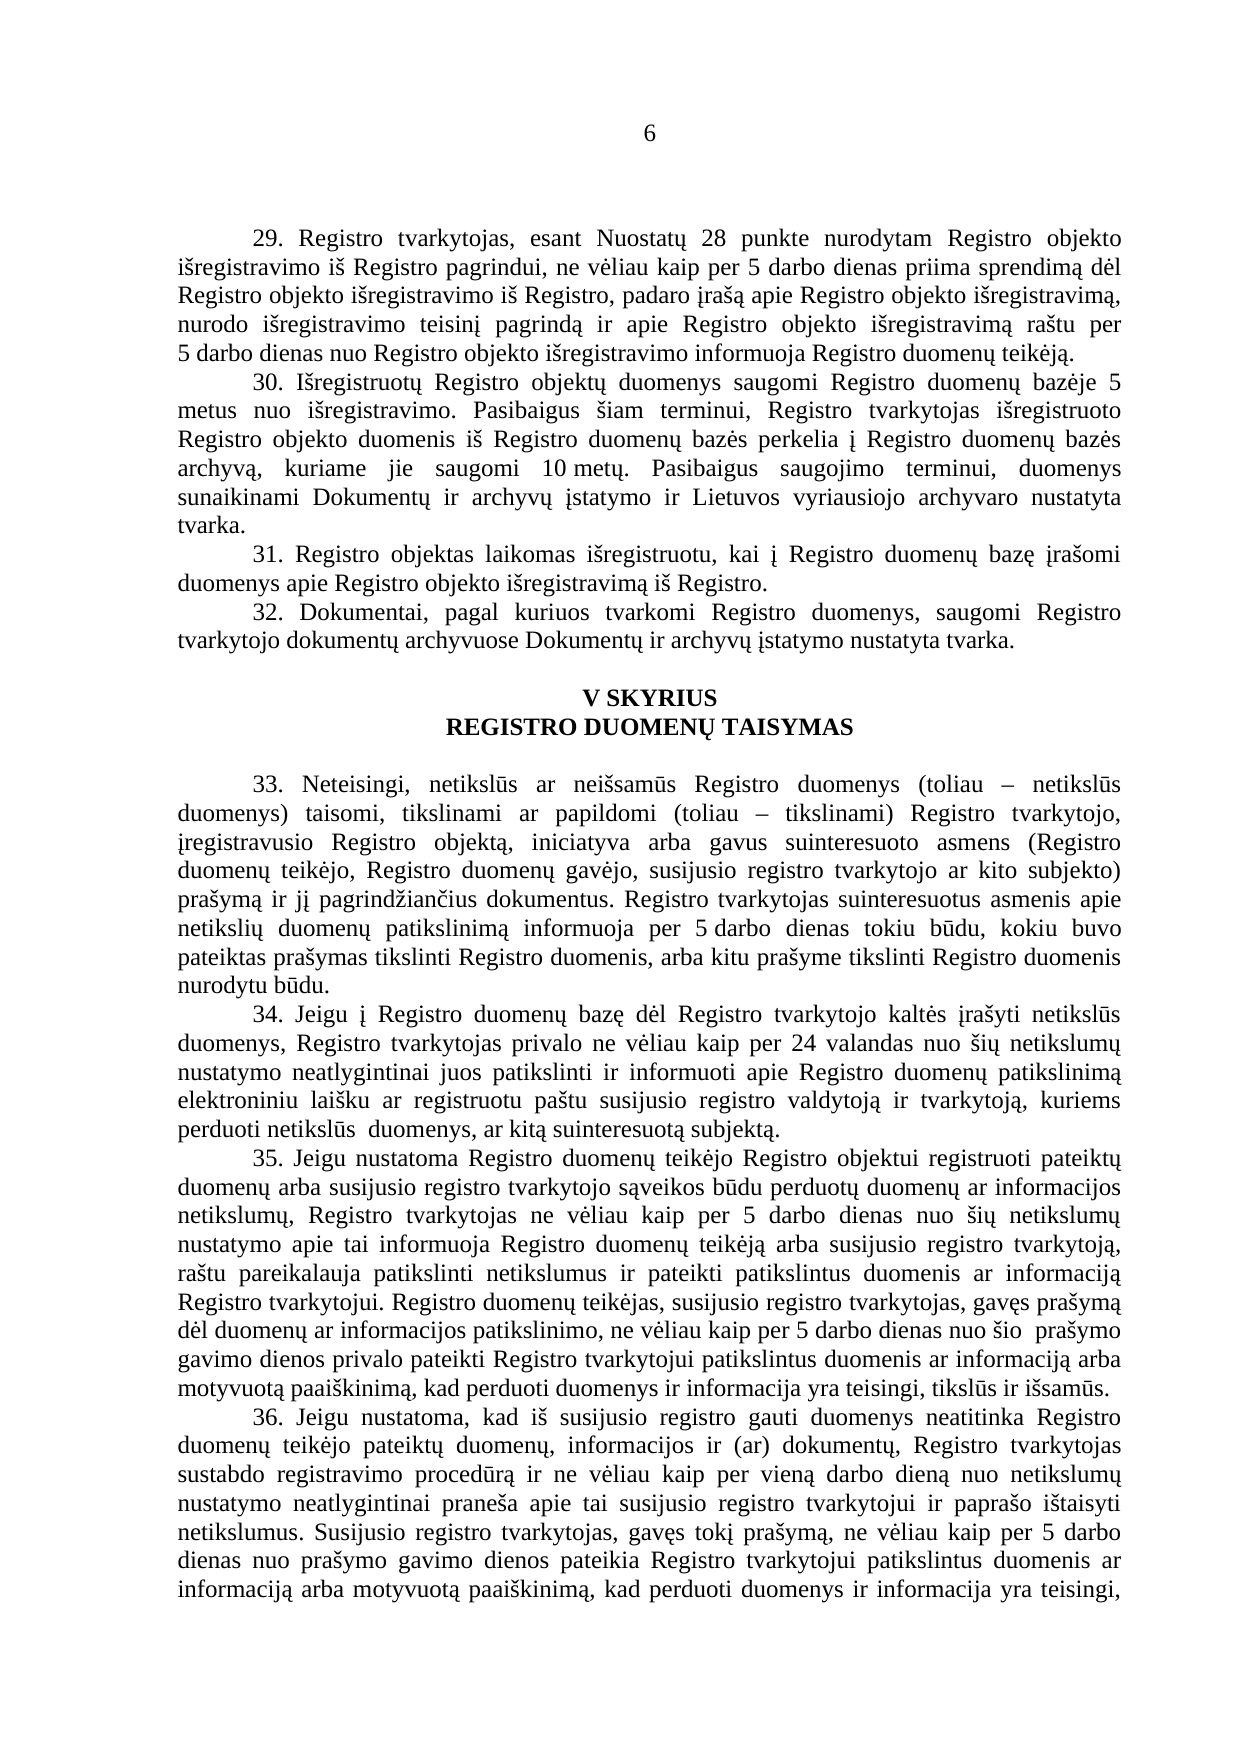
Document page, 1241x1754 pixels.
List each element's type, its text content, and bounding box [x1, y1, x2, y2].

text 32. Dokumentai, pagal kuriuos tvarkomi Registro duomenys, saugomi Registro tvarkytojo dokumentų archyvuose Dokumentų ir archyvų įstatymo nustatyta tvarka. [177, 597, 1122, 654]
text 31. Registro objektas laikomas išregistruotu, kai į Registro duomenų bazę įrašomi duomenys apie Registro objekto išregistravimą iš Registro. [177, 539, 1122, 597]
text 30. Išregistruotų Registro objektų duomenys saugomi Registro duomenų bazėje 5 metus nuo išregistravimo. Pasibaigus šiam terminui, Registro tvarkytojas išregistruoto Registro objekto duomenis iš Registro duomenų bazės perkelia į Registro duomenų bazės archyvą, kuriame jie saugomi 10 metų. Pasibaigus saugojimo terminui, duomenys sunaikinami Dokumentų ir archyvų įstatymo ir Lietuvos vyriausiojo archyvaro nustatyta tvarka. [177, 367, 1122, 539]
text 29. Registro tvarkytojas, esant Nuostatų 28 punkte nurodytam Registro objekto išregistravimo iš Registro pagrindui, ne vėliau kaip per 5 darbo dienas priima sprendimą dėl Registro objekto išregistravimo iš Registro, padaro įrašą apie Registro objekto išregistravimą, nurodo išregistravimo teisinį pagrindą ir apie Registro objekto išregistravimą raštu per 5 darbo dienas nuo Registro objekto išregistravimo informuoja Registro duomenų teikėją. [177, 223, 1122, 367]
text REGISTRO DUOMENŲ TAISYMAS [177, 712, 1122, 741]
text 34. Jeigu į Registro duomenų bazę dėl Registro tvarkytojo kaltės įrašyti netikslūs duomenys, Registro tvarkytojas privalo ne vėliau kaip per 24 valandas nuo šių netikslumų nustatymo neatlygintinai juos patikslinti ir informuoti apie Registro duomenų patikslinimą elektroniniu laišku ar registruotu paštu susijusio registro valdytoją ir tvarkytoją, kuriems perduoti netikslūs duomenys, ar kitą suinteresuotą subjektą. [177, 999, 1122, 1143]
text 36. Jeigu nustatoma, kad iš susijusio registro gauti duomenys neatitinka Registro duomenų teikėjo pateiktų duomenų, informacijos ir (ar) dokumentų, Registro tvarkytojas sustabdo registravimo procedūrą ir ne vėliau kaip per vieną darbo dieną nuo netikslumų nustatymo neatlygintinai praneša apie tai susijusio registro tvarkytojui ir paprašo ištaisyti netikslumus. Susijusio registro tvarkytojas, gavęs tokį prašymą, ne vėliau kaip per 5 darbo dienas nuo prašymo gavimo dienos pateikia Registro tvarkytojui patikslintus duomenis ar informaciją arba motyvuotą paaiškinimą, kad perduoti duomenys ir informacija yra teisingi, [177, 1402, 1122, 1603]
text 33. Neteisingi, netikslūs ar neišsamūs Registro duomenys (toliau – netikslūs duomenys) taisomi, tikslinami ar papildomi (toliau – tikslinami) Registro tvarkytojo, įregistravusio Registro objektą, iniciatyva arba gavus suinteresuoto asmens (Registro duomenų teikėjo, Registro duomenų gavėjo, susijusio registro tvarkytojo ar kito subjekto) prašymą ir jį pagrindžiančius dokumentus. Registro tvarkytojas suinteresuotus asmenis apie netikslių duomenų patikslinimą informuoja per 5 darbo dienas tokiu būdu, kokiu buvo pateiktas prašymas tikslinti Registro duomenis, arba kitu prašyme tikslinti Registro duomenis nurodytu būdu. [177, 769, 1122, 999]
text 35. Jeigu nustatoma Registro duomenų teikėjo Registro objektui registruoti pateiktų duomenų arba susijusio registro tvarkytojo sąveikos būdu perduotų duomenų ar informacijos netikslumų, Registro tvarkytojas ne vėliau kaip per 5 darbo dienas nuo šių netikslumų nustatymo apie tai informuoja Registro duomenų teikėją arba susijusio registro tvarkytoją, raštu pareikalauja patikslinti netikslumus ir pateikti patikslintus duomenis ar informaciją Registro tvarkytojui. Registro duomenų teikėjas, susijusio registro tvarkytojas, gavęs prašymą dėl duomenų ar informacijos patikslinimo, ne vėliau kaip per 5 darbo dienas nuo šio prašymo gavimo dienos privalo pateikti Registro tvarkytojui patikslintus duomenis ar informaciją arba motyvuotą paaiškinimą, kad perduoti duomenys ir informacija yra teisingi, tikslūs ir išsamūs. [177, 1143, 1122, 1402]
text V SKYRIUS [177, 683, 1122, 712]
